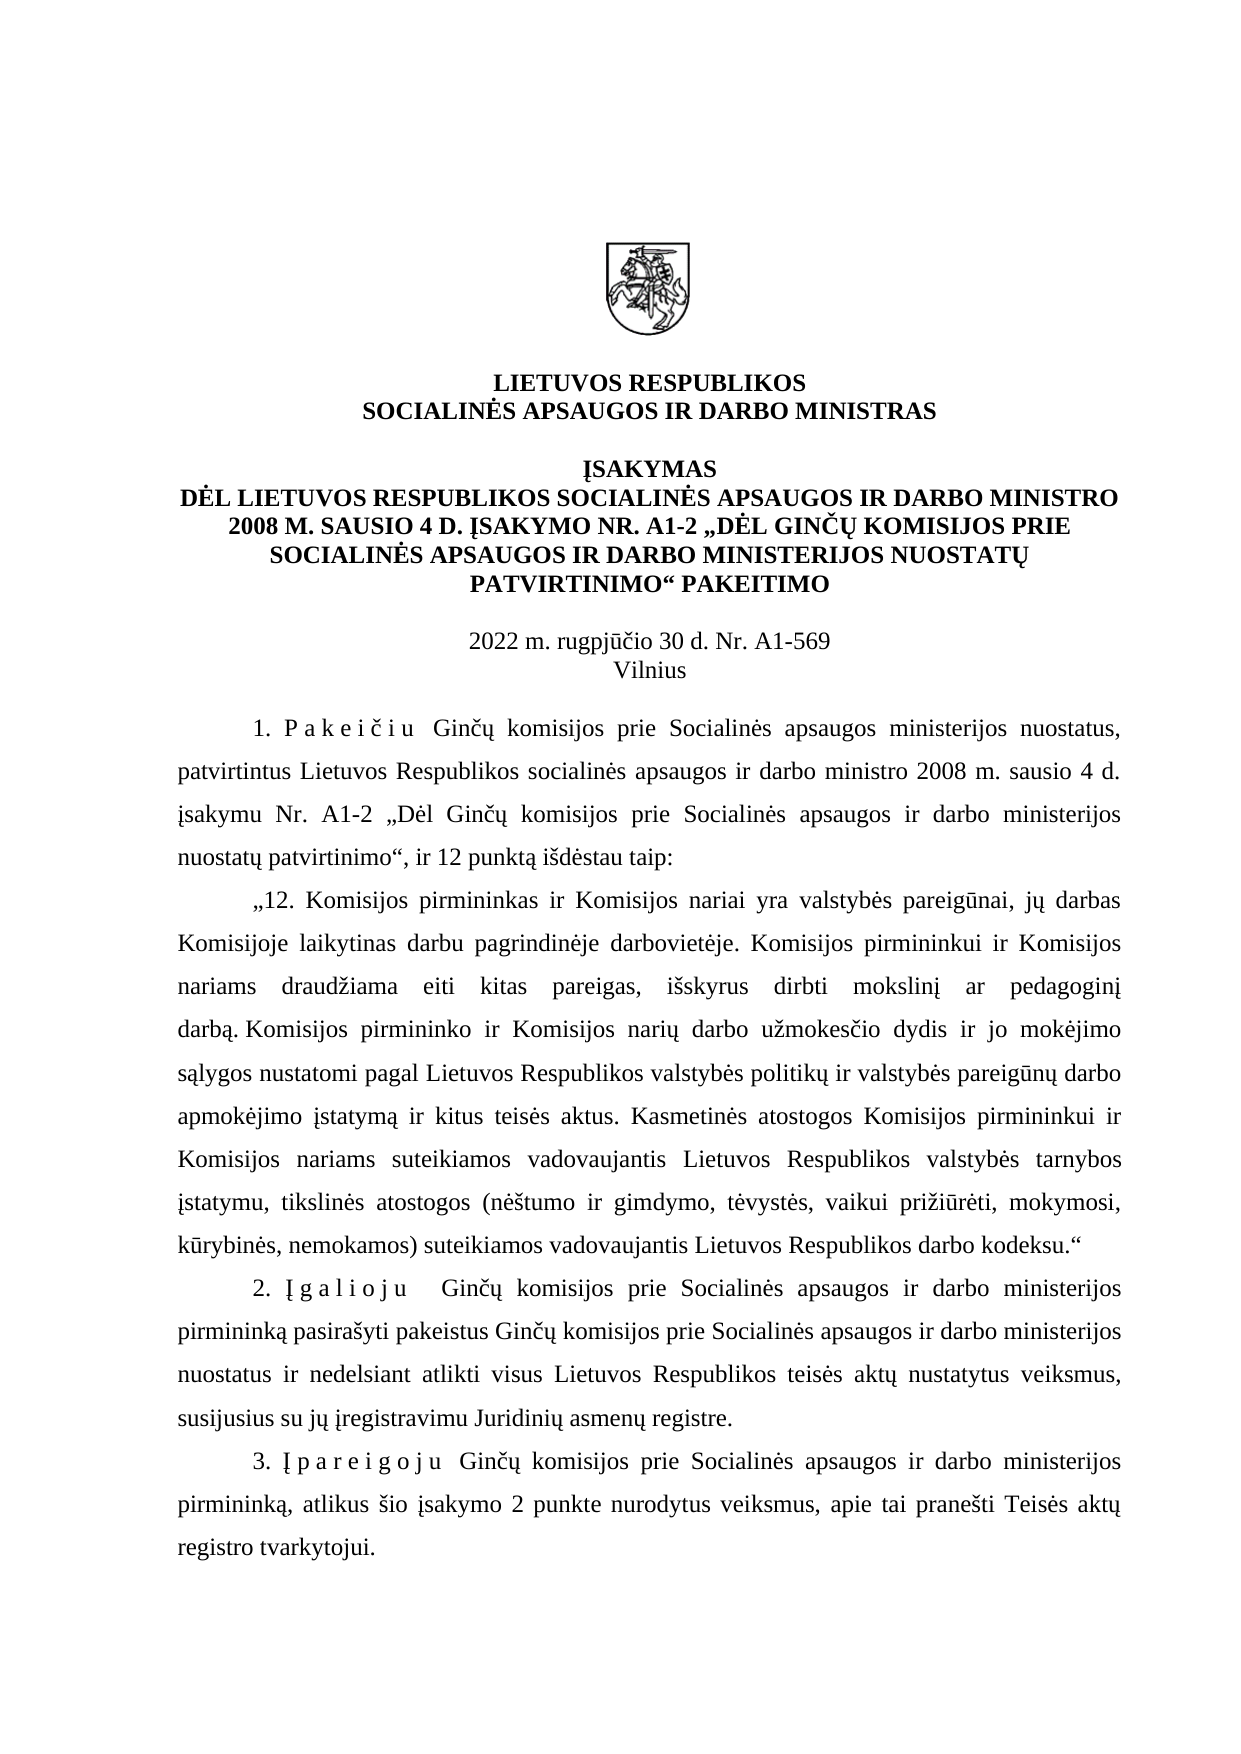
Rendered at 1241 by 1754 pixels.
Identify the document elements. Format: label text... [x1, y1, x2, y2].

text 3. Įpareigoju Ginčų komisijos prie Socialinės apsaugos ir darbo ministerijos pirmininką, atlikus šio įsakymo 2 punkte nurodytus veiksmus, apie tai pranešti Teisės aktų registro tvarkytojui. [177, 1446, 1122, 1561]
text 1. Pakeičiu Ginčų komisijos prie Socialinės apsaugos ministerijos nuostatus, patvirtintus Lietuvos Respublikos socialinės apsaugos ir darbo ministro 2008 m. sausio 4 d. įsakymu Nr. A1-2 „Dėl Ginčų komisijos prie Socialinės apsaugos ir darbo ministerijos nuostatų patvirtinimo“, ir 12 punktą išdėstau taip: [177, 713, 1122, 871]
text „12. Komisijos pirmininkas ir Komisijos nariai yra valstybės pareigūnai, jų darbas Komisijoje laikytinas darbu pagrindinėje darbovietėje. Komisijos pirmininkui ir Komisijos nariams draudžiama eiti kitas pareigas, išskyrus dirbti mokslinį ar pedagoginį darbą. Komisijos pirmininko ir Komisijos narių darbo užmokesčio dydis ir jo mokėjimo sąlygos nustatomi pagal Lietuvos Respublikos valstybės politikų ir valstybės pareigūnų darbo apmokėjimo įstatymą ir kitus teisės aktus. Kasmetinės atostogos Komisijos pirmininkui ir Komisijos nariams suteikiamos vadovaujantis Lietuvos Respublikos valstybės tarnybos įstatymu, tikslinės atostogos (nėštumo ir gimdymo, tėvystės, vaikui prižiūrėti, mokymosi, kūrybinės, nemokamos) suteikiamos vadovaujantis Lietuvos Respublikos darbo kodeksu.“ [177, 885, 1122, 1259]
text ĮSAKYMAS [177, 454, 1122, 483]
text 2. Įgalioju Ginčų komisijos prie Socialinės apsaugos ir darbo ministerijos pirmininką pasirašyti pakeistus Ginčų komisijos prie Socialinės apsaugos ir darbo ministerijos nuostatus ir nedelsiant atlikti visus Lietuvos Respublikos teisės aktų nustatytus veiksmus, susijusius su jų įregistravimu Juridinių asmenų registre. [177, 1273, 1122, 1431]
text SOCIALINĖS APSAUGOS IR DARBO MINISTRAS [177, 396, 1122, 425]
text LIETUVOS RESPUBLIKOS [177, 368, 1122, 396]
text 2022 m. rugpjūčio 30 d. Nr. A1-569 [177, 626, 1122, 655]
text Vilnius [177, 655, 1122, 684]
text DĖL LIETUVOS RESPUBLIKOS SOCIALINĖS APSAUGOS IR DARBO MINISTRO 2008 M. SAUSIO 4 D. ĮSAKYMO NR. A1-2 „DĖL GINČŲ KOMISIJOS PRIE SOCIALINĖS APSAUGOS IR DARBO MINISTERIJOS NUOSTATŲ PATVIRTINIMO“ PAKEITIMO [177, 483, 1122, 598]
